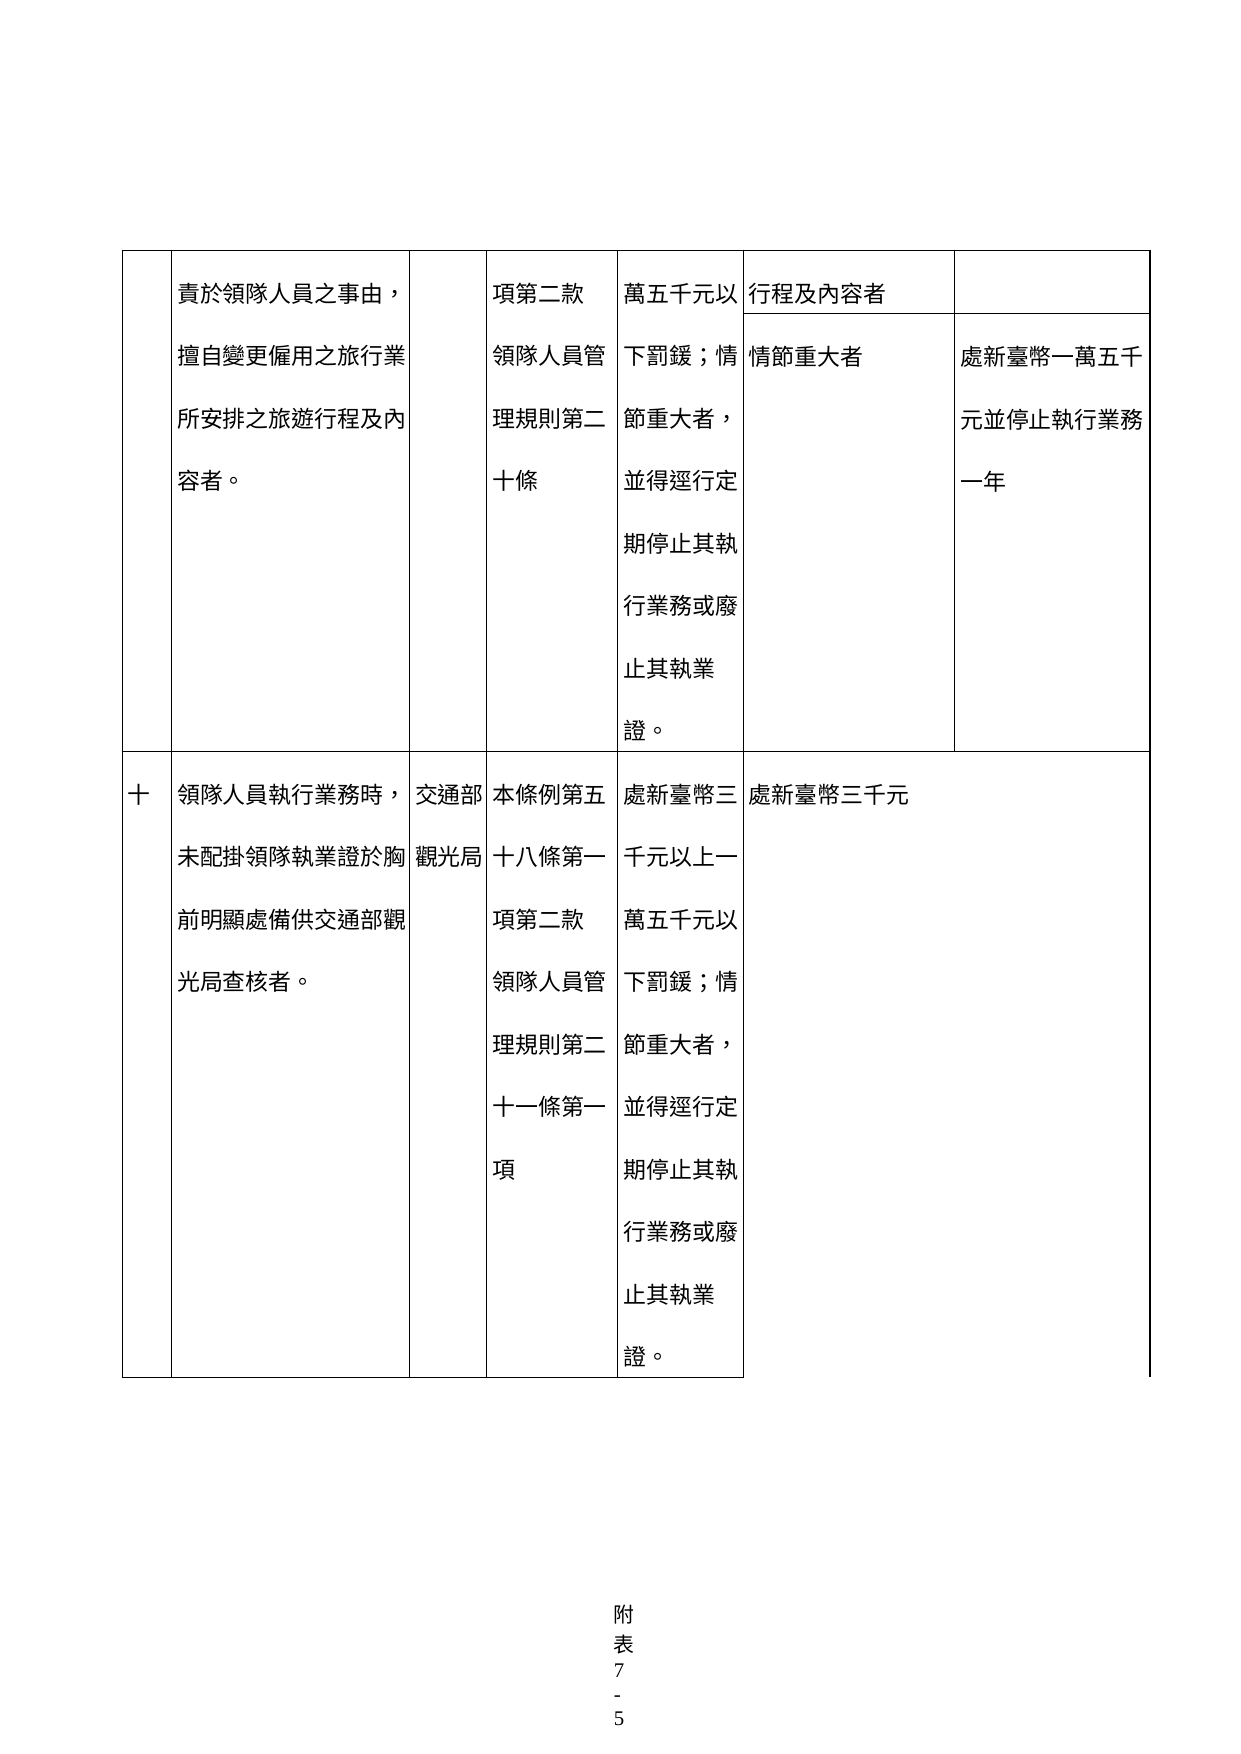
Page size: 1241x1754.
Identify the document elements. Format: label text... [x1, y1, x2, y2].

table_cell 十 [123, 752, 171, 1377]
table_cell 交通部觀光局 [410, 752, 486, 1377]
table_cell 責於領隊人員之事由，擅自變更僱用之旅行業所安排之旅遊行程及內容者。 [172, 251, 409, 751]
table_cell 萬五千元以下罰鍰；情節重大者，並得逕行定期停止其執行業務或廢止其執業證。 [618, 251, 743, 751]
table_cell 領隊人員執行業務時，未配掛領隊執業證於胸前明顯處備供交通部觀光局查核者。 [172, 752, 409, 1377]
table_cell 處新臺幣一萬五千元並停止執行業務一年 [955, 314, 1149, 751]
table_cell [955, 251, 1149, 313]
table_cell 處新臺幣三千元 [744, 752, 1149, 1377]
table_cell 情節重大者 [744, 314, 954, 751]
table_cell 行程及內容者 [744, 251, 954, 313]
table_cell [410, 251, 486, 751]
table_cell 本條例第五十八條第一項第二款 領隊人員管理規則第二十一條第一項 [487, 752, 617, 1377]
table_cell [123, 251, 171, 751]
table_cell 項第二款 領隊人員管理規則第二十條 [487, 251, 617, 751]
table_cell 處新臺幣三千元以上一萬五千元以下罰鍰；情節重大者，並得逕行定期停止其執行業務或廢止其執業證。 [618, 752, 743, 1377]
